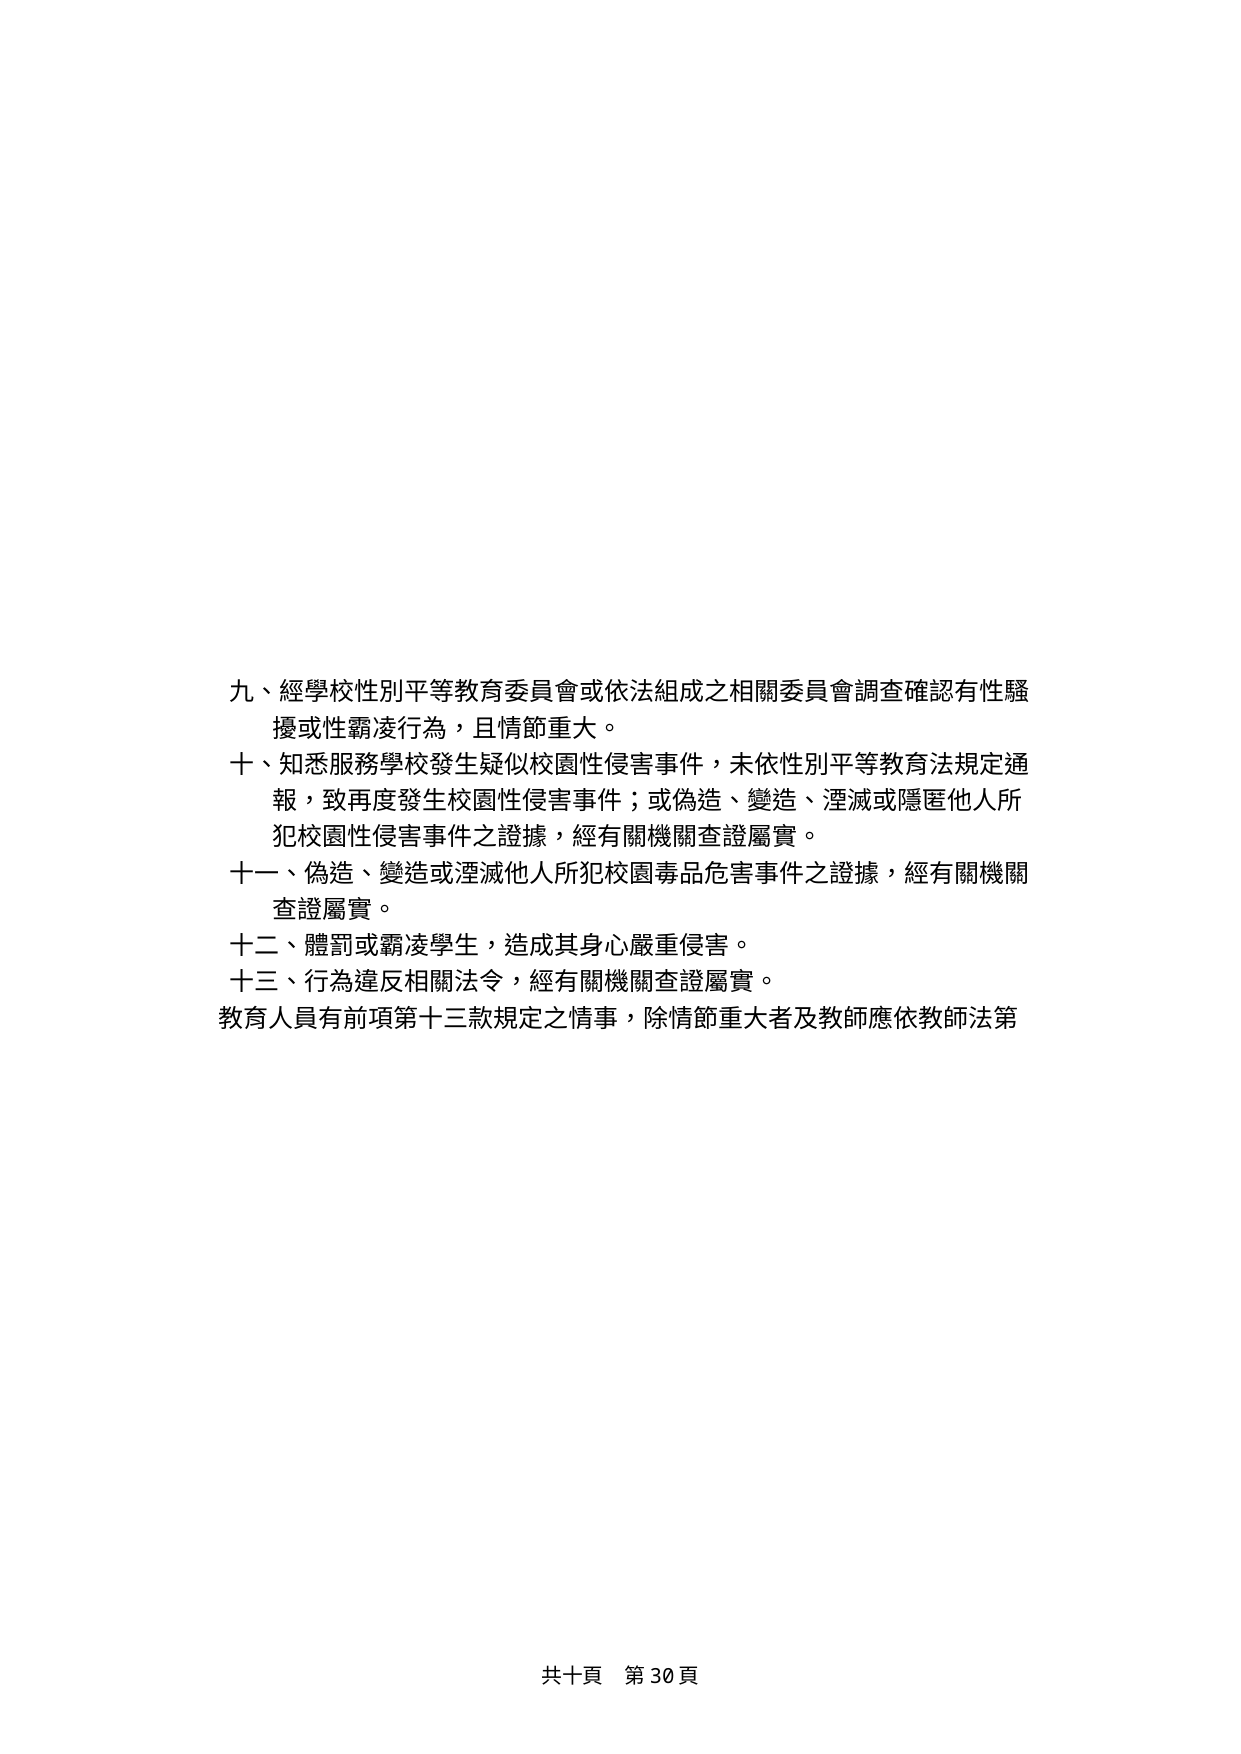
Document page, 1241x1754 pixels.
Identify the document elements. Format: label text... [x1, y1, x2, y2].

text 十、知悉服務學校發生疑似校園性侵害事件，未依性別平等教育法規定通 [118, 744, 1122, 781]
text 犯校園性侵害事件之證據，經有關機關查證屬實。 [118, 817, 1122, 853]
text 十三、行為違反相關法令，經有關機關查證屬實。 [118, 962, 1122, 998]
text 九、經學校性別平等教育委員會或依法組成之相關委員會調查確認有性騷 [118, 672, 1122, 708]
text 擾或性霸凌行為，且情節重大。 [118, 708, 1122, 744]
text 十二、體罰或霸凌學生，造成其身心嚴重侵害。 [118, 926, 1122, 962]
text 查證屬實。 [118, 889, 1122, 926]
text 報，致再度發生校園性侵害事件；或偽造、變造、湮滅或隱匿他人所 [118, 781, 1122, 817]
text 十一、偽造、變造或湮滅他人所犯校園毒品危害事件之證據，經有關機關 [118, 853, 1122, 889]
text 教育人員有前項第十三款規定之情事，除情節重大者及教師應依教師法第 [118, 998, 1122, 1034]
